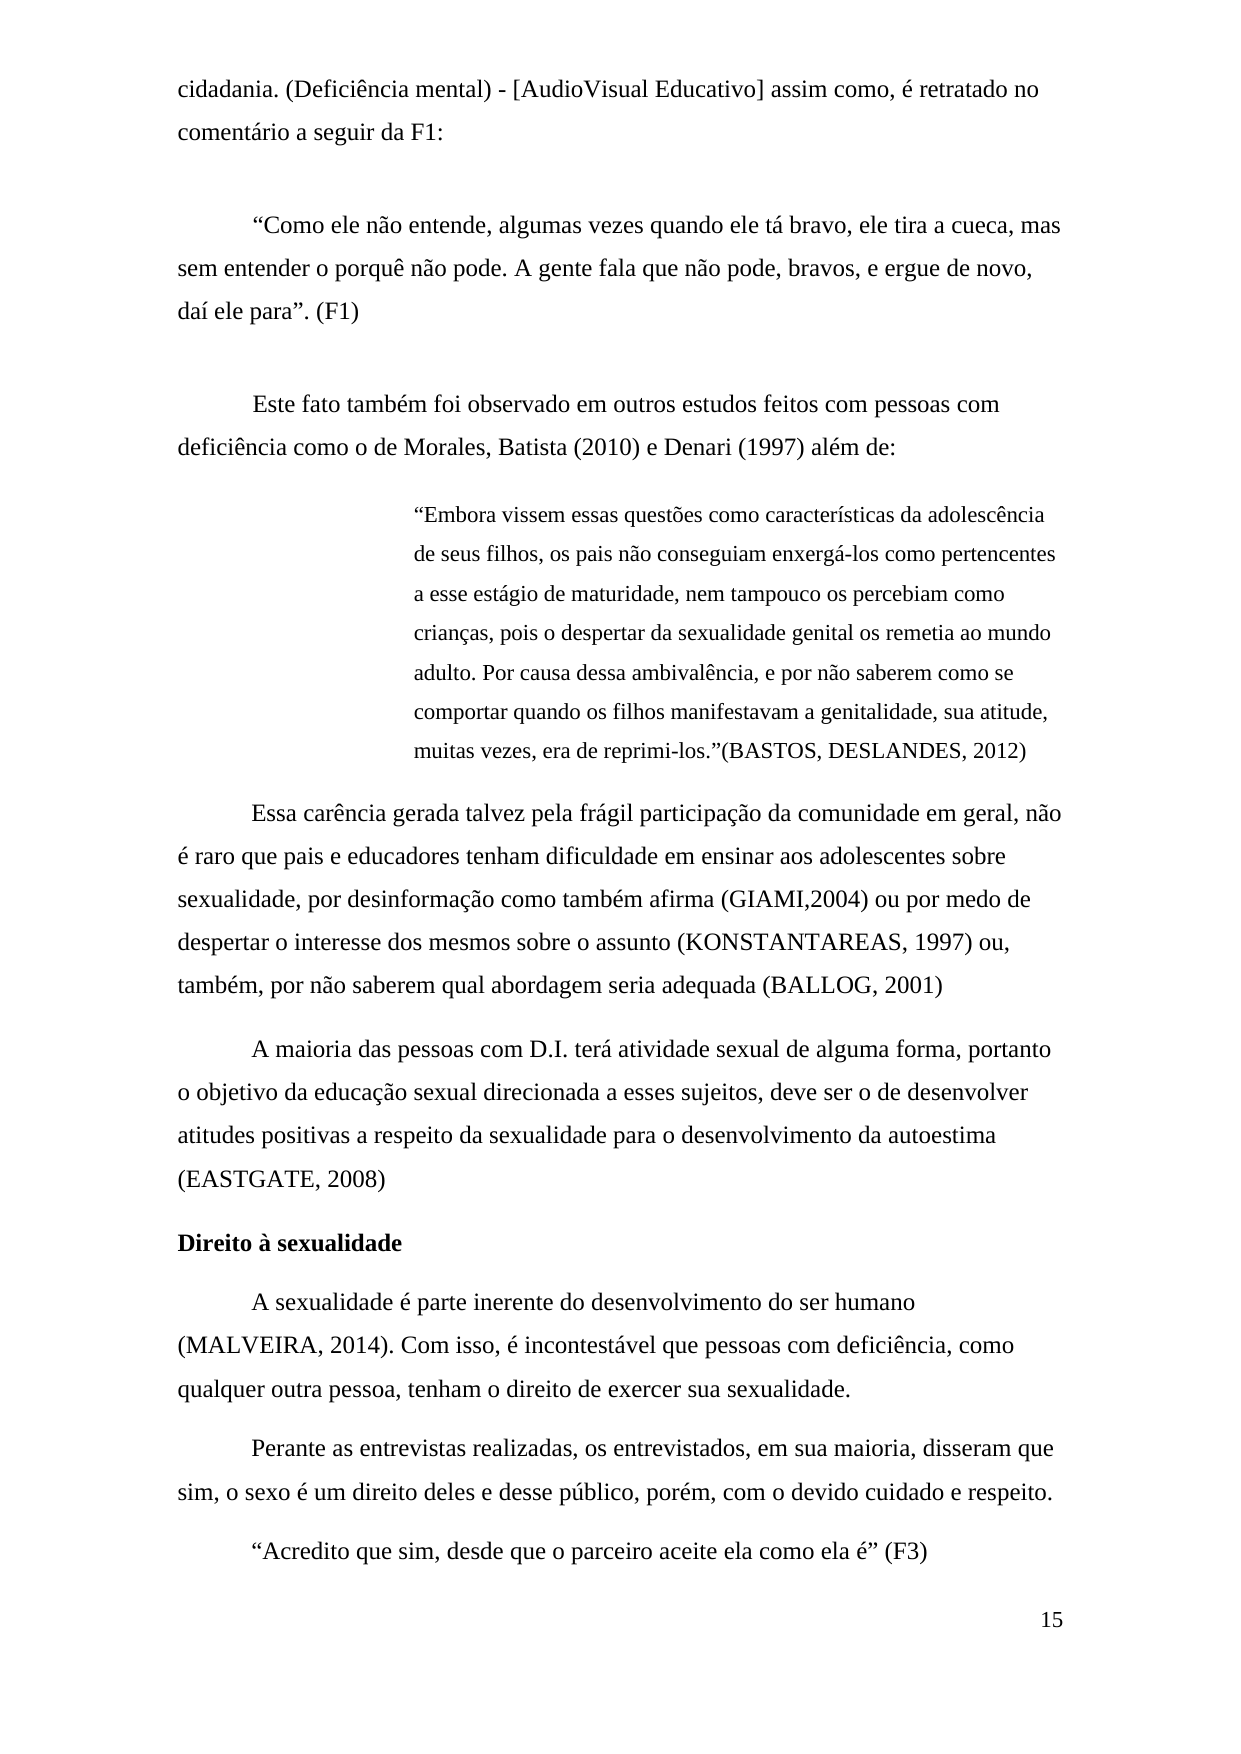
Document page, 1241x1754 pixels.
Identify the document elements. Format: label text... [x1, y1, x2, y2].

text “Acredito que sim, desde que o parceiro aceite ela como ela é” (F3) [177, 1536, 1063, 1565]
text “Embora vissem essas questões como características da adolescência de seus filhos, os pais não conseguiam enxergá-los como pertencentes a esse estágio de maturidade, nem tampouco os percebiam como crianças, pois o despertar da sexualidade genital os remetia ao mundo adulto. Por causa dessa ambivalência, e por não saberem como se comportar quando os filhos manifestavam a genitalidade, sua atitude, muitas vezes, era de reprimi-los.”(BASTOS, DESLANDES, 2012) [413, 501, 1063, 764]
text “Como ele não entende, algumas vezes quando ele tá bravo, ele tira a cueca, mas sem entender o porquê não pode. A gente fala que não pode, bravos, e ergue de novo, daí ele para”. (F1) [177, 210, 1063, 325]
text A maioria das pessoas com D.I. terá atividade sexual de alguma forma, portanto o objetivo da educação sexual direcionada a esses sujeitos, deve ser o de desenvolver atitudes positivas a respeito da sexualidade para o desenvolvimento da autoestima (EASTGATE, 2008) [177, 1034, 1063, 1192]
text Perante as entrevistas realizadas, os entrevistados, em sua maioria, disseram que sim, o sexo é um direito deles e desse público, porém, com o devido cuidado e respeito. [177, 1433, 1063, 1505]
text A sexualidade é parte inerente do desenvolvimento do ser humano (MALVEIRA, 2014). Com isso, é incontestável que pessoas com deficiência, como qualquer outra pessoa, tenham o direito de exercer sua sexualidade. [177, 1287, 1063, 1402]
text Essa carência gerada talvez pela frágil participação da comunidade em geral, não é raro que pais e educadores tenham dificuldade em ensinar aos adolescentes sobre sexualidade, por desinformação como também afirma (GIAMI,2004) ou por medo de despertar o interesse dos mesmos sobre o assunto (KONSTANTAREAS, 1997) ou, também, por não saberem qual abordagem seria adequada (BALLOG, 2001) [177, 798, 1063, 999]
text cidadania. (Deficiência mental) - [AudioVisual Educativo] assim como, é retratado no comentário a seguir da F1: [177, 74, 1063, 146]
text Direito à sexualidade [402, 1228, 1063, 1256]
text Este fato também foi observado em outros estudos feitos com pessoas com deficiência como o de Morales, Batista (2010) e Denari (1997) além de: [177, 389, 1063, 461]
